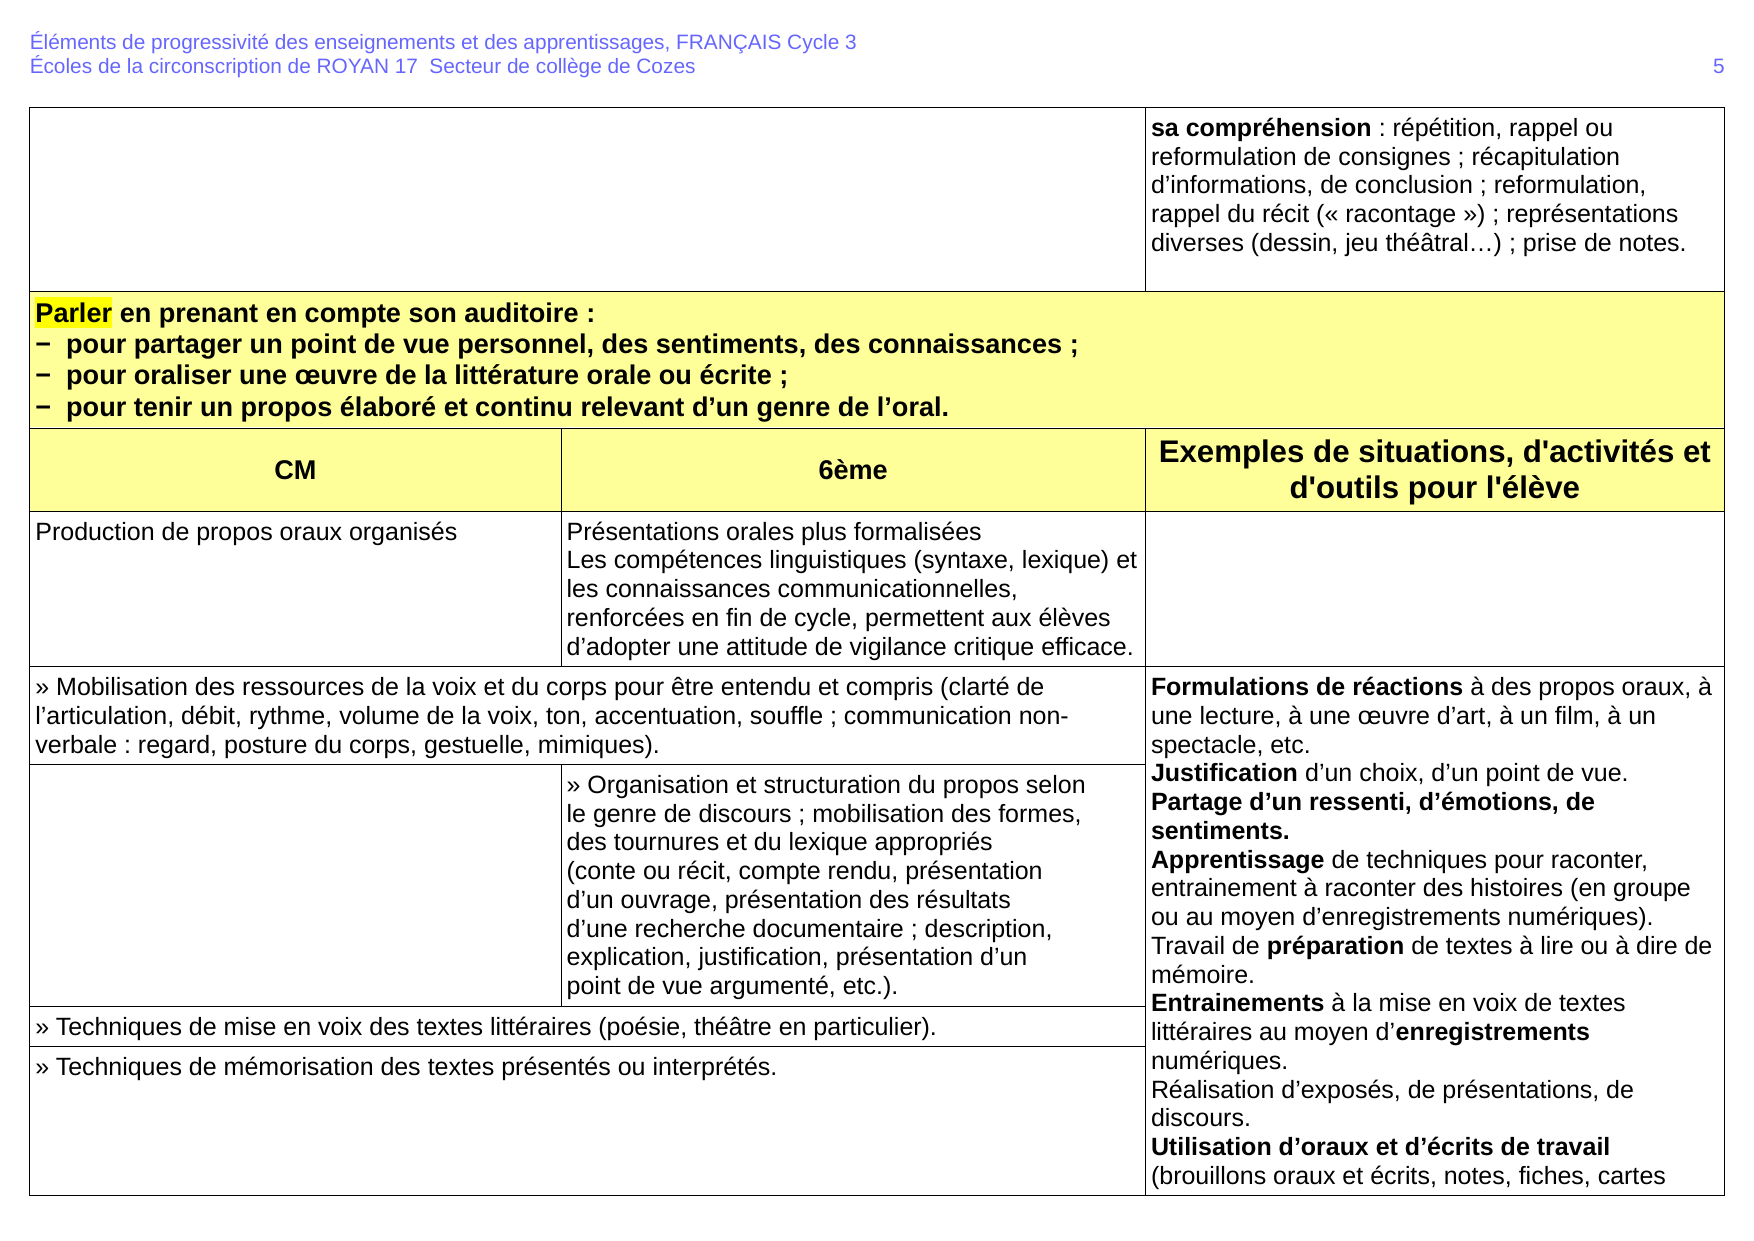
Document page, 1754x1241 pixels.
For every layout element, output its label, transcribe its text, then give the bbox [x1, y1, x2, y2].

table_cell CM [30, 429, 561, 511]
table_cell Production de propos oraux organisés [30, 512, 561, 666]
table_cell » Mobilisation des ressources de la voix et du corps pour être entendu et compris (clarté de l’articulation, débit, rythme, volume de la voix, ton, accentuation, souffle ; communication non-verbale : regard, posture du corps, gestuelle, mimiques). [30, 667, 1145, 764]
table_cell Exemples de situations, d'activités et d'outils pour l'élève [1146, 429, 1724, 511]
table_cell Présentations orales plus formalisées Les compétences linguistiques (syntaxe, lexique) et les connaissances communicationnelles, renforcées en fin de cycle, permettent aux élèves d’adopter une attitude de vigilance critique efficace. [562, 512, 1145, 666]
table_cell [30, 108, 1145, 291]
table_cell [30, 765, 561, 1006]
table_cell 6ème [562, 429, 1145, 511]
table_cell sa compréhension : répétition, rappel ou reformulation de consignes ; récapitulation d’informations, de conclusion ; reformulation, rappel du récit (« racontage ») ; représentations diverses (dessin, jeu théâtral…) ; prise de notes. [1146, 108, 1724, 291]
table_cell » Techniques de mise en voix des textes littéraires (poésie, théâtre en particulier). [30, 1007, 1145, 1046]
table_cell » Organisation et structuration du propos selon le genre de discours ; mobilisation des formes, des tournures et du lexique appropriés (conte ou récit, compte rendu, présentation d’un ouvrage, présentation des résultats d’une recherche documentaire ; description, explication, justification, présentation d’un point de vue argumenté, etc.). [562, 765, 1145, 1006]
table_cell » Techniques de mémorisation des textes présentés ou interprétés. [30, 1047, 1145, 1195]
table_cell Formulations de réactions à des propos oraux, à une lecture, à une œuvre d’art, à un film, à un spectacle, etc. Justification d’un choix, d’un point de vue. Partage d’un ressenti, d’émotions, de sentiments. Apprentissage de techniques pour raconter, entrainement à raconter des histoires (en groupe ou au moyen d’enregistrements numériques). Travail de préparation de textes à lire ou à dire de mémoire. Entrainements à la mise en voix de textes littéraires au moyen d’enregistrements numériques. Réalisation d’exposés, de présentations, de discours. Utilisation d’oraux et d’écrits de travail (brouillons oraux et écrits, notes, fiches, cartes [1146, 667, 1724, 1195]
table_cell Parler en prenant en compte son auditoire : − pour partager un point de vue personnel, des sentiments, des connaissances ; − pour oraliser une œuvre de la littérature orale ou écrite ; − pour tenir un propos élaboré et continu relevant d’un genre de l’oral. [30, 292, 1724, 427]
table_cell [1146, 512, 1724, 666]
